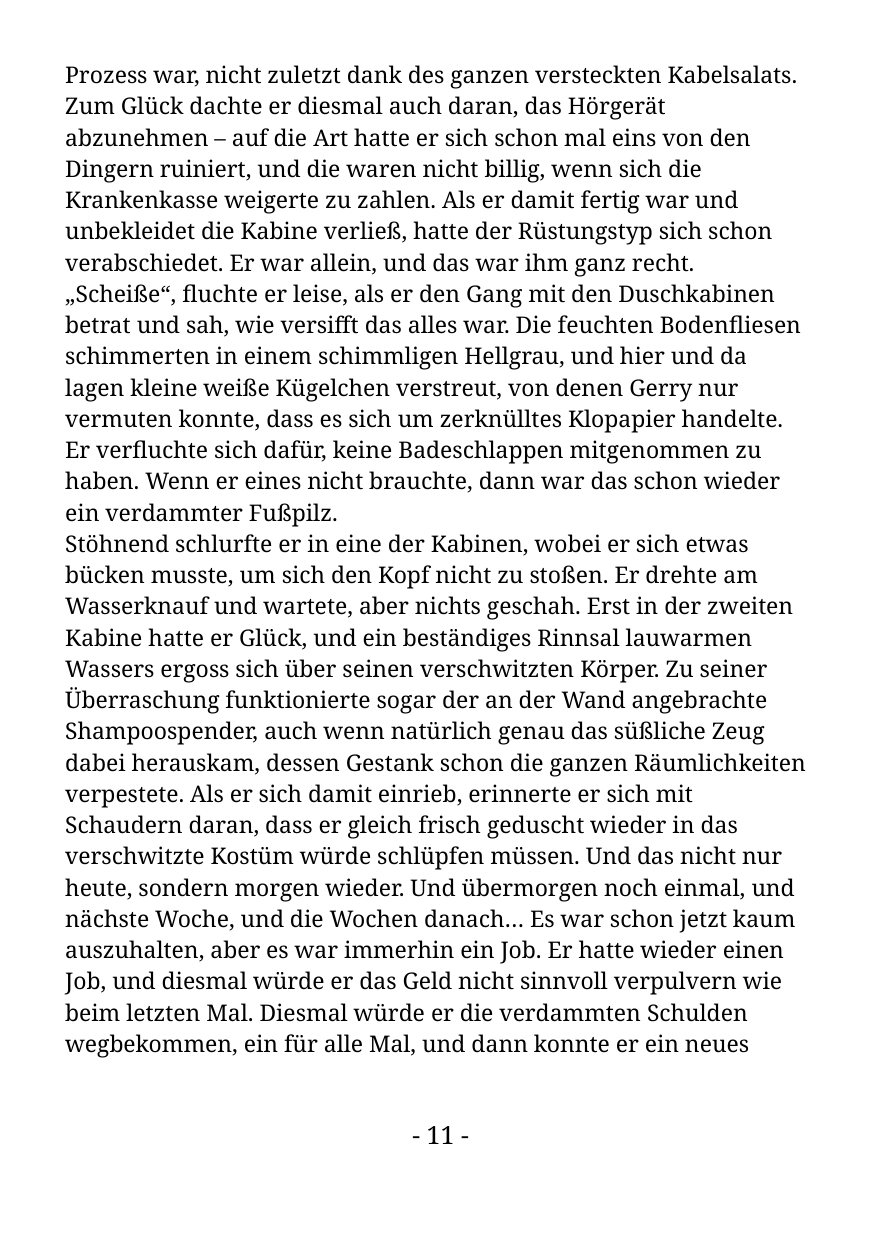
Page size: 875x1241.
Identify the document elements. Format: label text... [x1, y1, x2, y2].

text Prozess war, nicht zuletzt dank des ganzen versteckten Kabelsalats. Zum Glück dachte er diesmal auch daran, das Hörgerät abzunehmen – auf die Art hatte er sich schon mal eins von den Dingern ruiniert, und die waren nicht billig, wenn sich die Krankenkasse weigerte zu zahlen. Als er damit fertig war und unbekleidet die Kabine verließ, hatte der Rüstungstyp sich schon verabschiedet. Er war allein, und das war ihm ganz recht. „Scheiße“, fluchte er leise, als er den Gang mit den Duschkabinen betrat und sah, wie versifft das alles war. Die feuchten Bodenfliesen schimmerten in einem schimmligen Hellgrau, und hier und da lagen kleine weiße Kügelchen verstreut, von denen Gerry nur vermuten konnte, dass es sich um zerknülltes Klopapier handelte. Er verfluchte sich dafür, keine Badeschlappen mitgenommen zu haben. Wenn er eines nicht brauchte, dann war das schon wieder ein verdammter Fußpilz. Stöhnend schlurfte er in eine der Kabinen, wobei er sich etwas bücken musste, um sich den Kopf nicht zu stoßen. Er drehte am Wasserknauf und wartete, aber nichts geschah. Erst in der zweiten Kabine hatte er Glück, und ein beständiges Rinnsal lauwarmen Wassers ergoss sich über seinen verschwitzten Körper. Zu seiner Überraschung funktionierte sogar der an der Wand angebrachte Shampoospender, auch wenn natürlich genau das süßliche Zeug dabei herauskam, dessen Gestank schon die ganzen Räumlichkeiten verpestete. Als er sich damit einrieb, erinnerte er sich mit Schaudern daran, dass er gleich frisch geduscht wieder in das verschwitzte Kostüm würde schlüpfen müssen. Und das nicht nur heute, sondern morgen wieder. Und übermorgen noch einmal, und nächste Woche, und die Wochen danach… Es war schon jetzt kaum auszuhalten, aber es war immerhin ein Job. Er hatte wieder einen Job, und diesmal würde er das Geld nicht sinnvoll verpulvern wie beim letzten Mal. Diesmal würde er die verdammten Schulden wegbekommen, ein für alle Mal, und dann konnte er ein neues [65, 59, 809, 1059]
